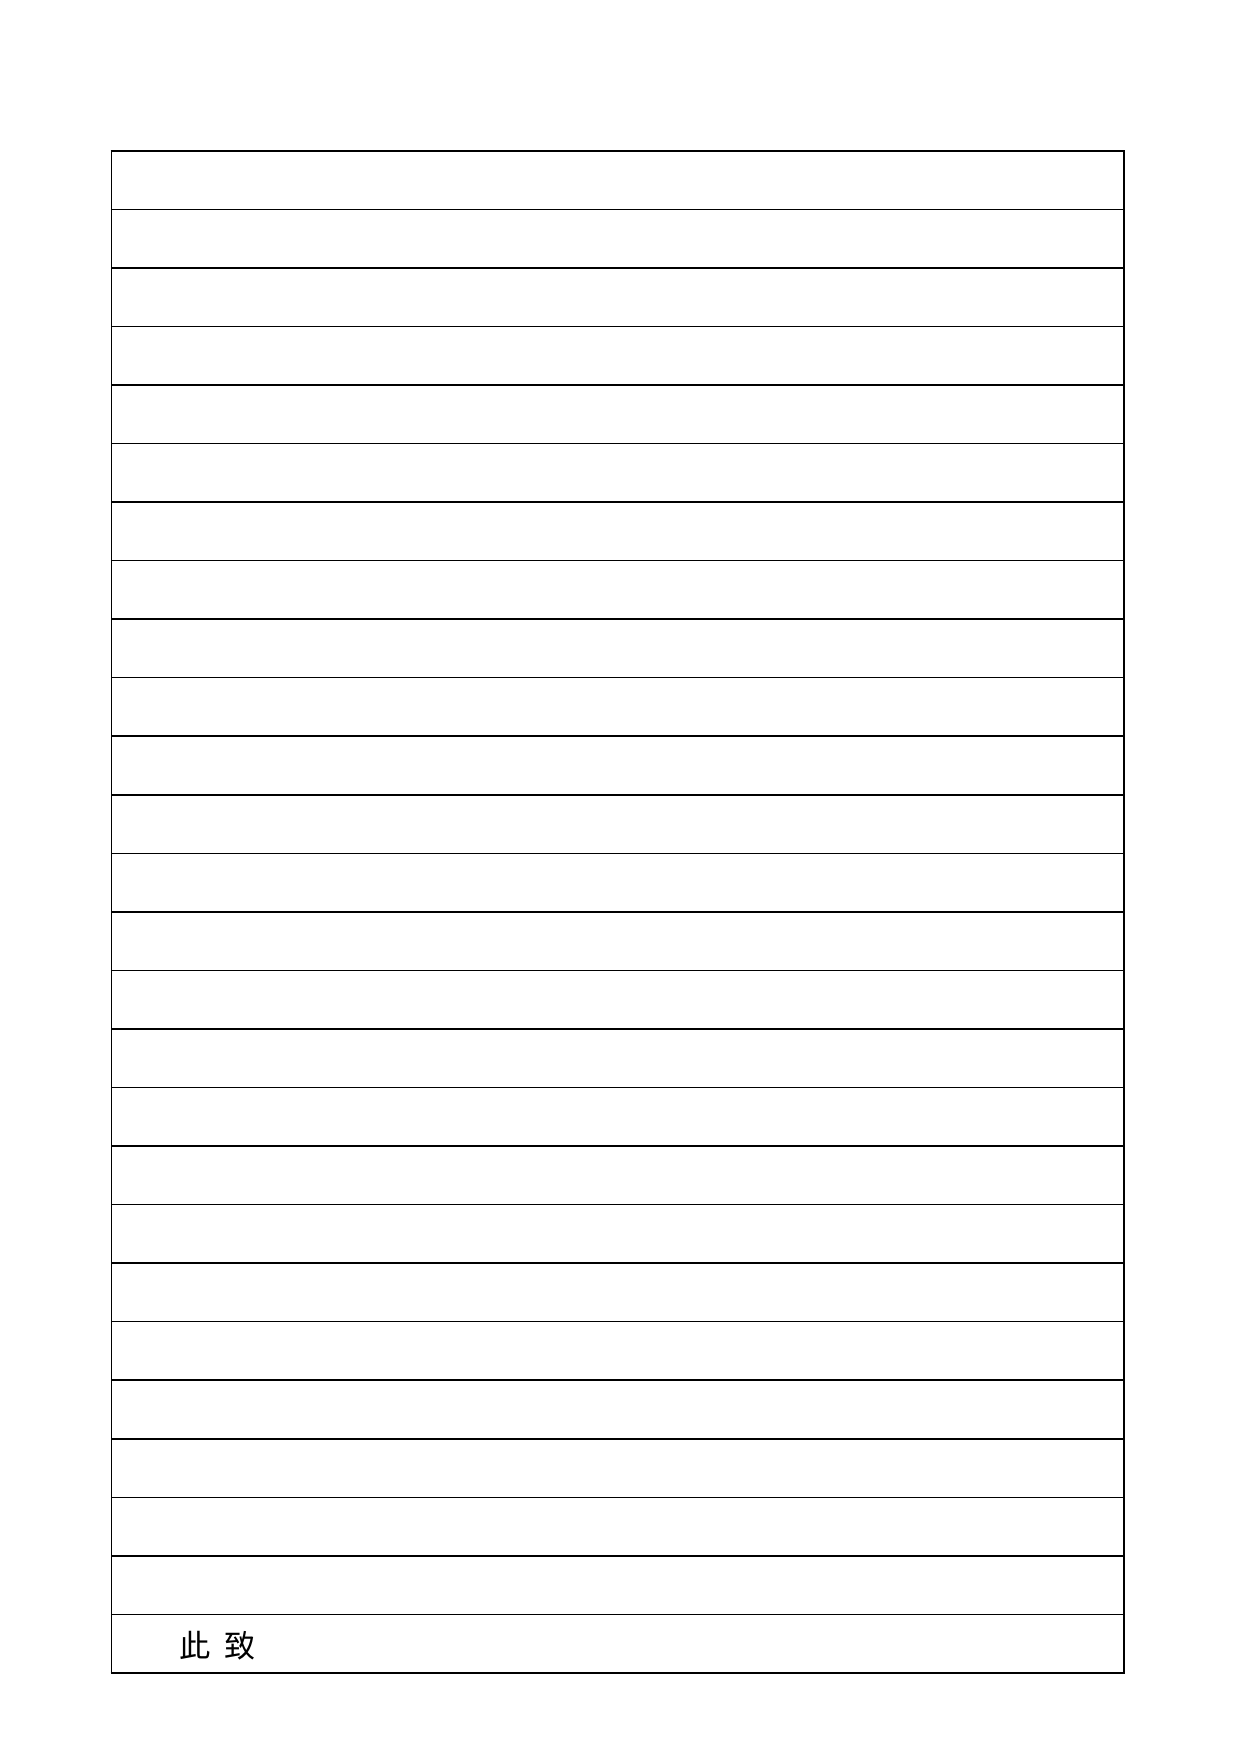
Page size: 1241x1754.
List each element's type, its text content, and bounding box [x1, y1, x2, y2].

table_cell [112, 1440, 1123, 1496]
table_cell [112, 503, 1123, 560]
table_cell [112, 152, 1123, 208]
table_cell [112, 1088, 1123, 1145]
table_cell [112, 1557, 1123, 1613]
table_cell [112, 444, 1123, 501]
table_cell [112, 737, 1123, 794]
table_cell 此 致 [112, 1615, 1123, 1672]
table_cell [112, 561, 1123, 618]
table_cell [112, 386, 1123, 443]
table_cell [112, 327, 1123, 384]
table_cell [112, 971, 1123, 1028]
table_cell [112, 1322, 1123, 1379]
table_cell [112, 1030, 1123, 1087]
table_cell [112, 1381, 1123, 1438]
table_cell [112, 1498, 1123, 1555]
table_cell [112, 1147, 1123, 1204]
table_cell [112, 210, 1123, 267]
table_cell [112, 796, 1123, 852]
table_cell [112, 1205, 1123, 1262]
table_cell [112, 913, 1123, 969]
table_cell [112, 269, 1123, 326]
table_cell [112, 1264, 1123, 1321]
table_cell [112, 620, 1123, 677]
table_cell [112, 678, 1123, 735]
table_cell [112, 854, 1123, 911]
